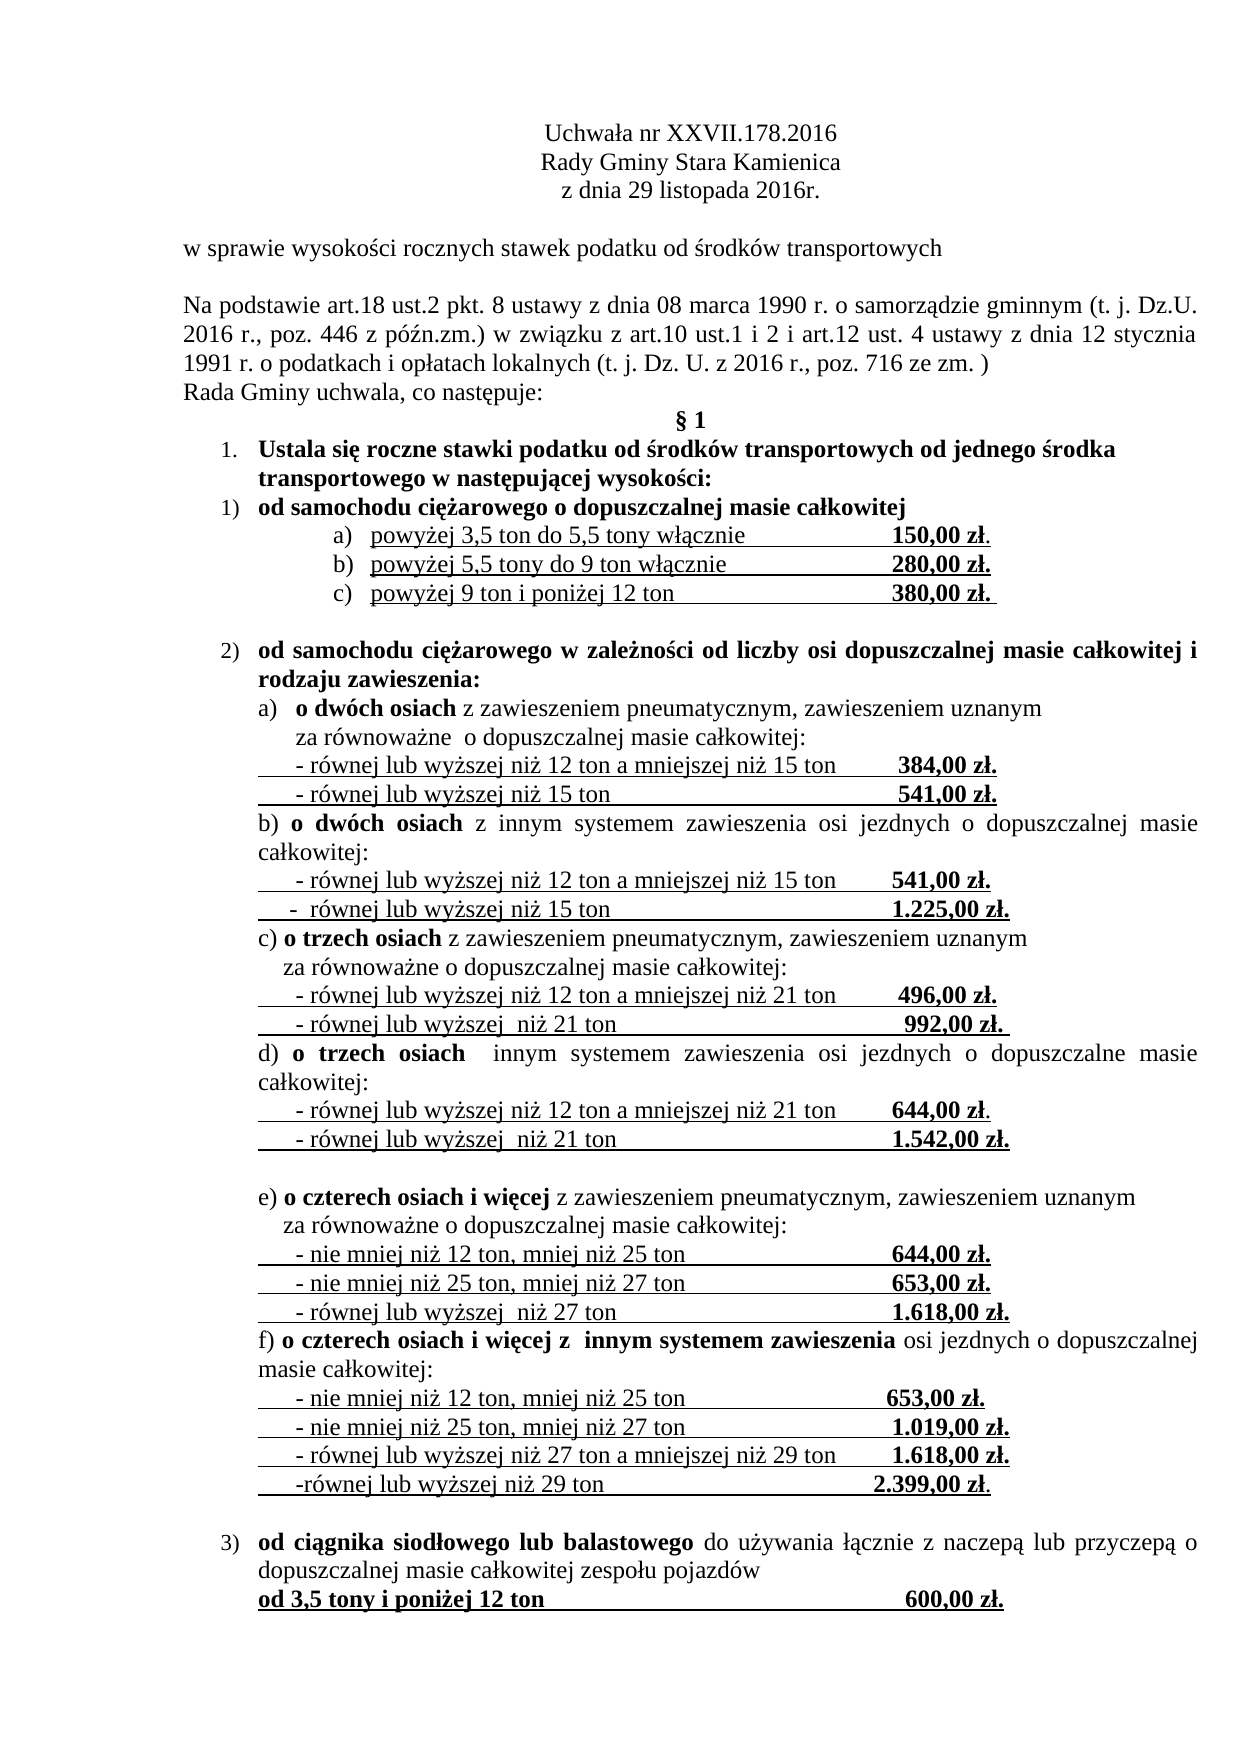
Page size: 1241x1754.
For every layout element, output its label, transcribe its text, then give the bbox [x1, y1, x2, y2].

text transportowego w następującej wysokości: [258, 463, 1198, 492]
text Uchwała nr XXVII.178.2016 [183, 118, 1198, 147]
text - nie mniej niż 25 ton, mniej niż 27 ton 653,00 zł. [258, 1268, 1198, 1297]
text - równej lub wyższej niż 12 ton a mniejszej niż 21 ton 496,00 zł. [258, 981, 1198, 1009]
text e) o czterech osiach i więcej z zawieszeniem pneumatycznym, zawieszeniem uznanym [258, 1182, 1198, 1211]
text b) o dwóch osiach z innym systemem zawieszenia osi jezdnych o dopuszczalnej masie całkowitej: [258, 808, 1198, 866]
text z dnia 29 listopada 2016r. [183, 176, 1198, 204]
text - nie mniej niż 25 ton, mniej niż 27 ton 1.019,00 zł. [258, 1412, 1198, 1441]
text Na podstawie art.18 ust.2 pkt. 8 ustawy z dnia 08 marca 1990 r. o samorządzie gminnym (t. j. Dz.U. 2016 r., poz. 446 z późn.zm.) w związku z art.10 ust.1 i 2 i art.12 ust. 4 ustawy z dnia 12 stycznia 1991 r. o podatkach i opłatach lokalnych (t. j. Dz. U. z 2016 r., poz. 716 ze zm. ) [183, 291, 1198, 377]
text - równej lub wyższej niż 12 ton a mniejszej niż 21 ton 644,00 zł. [258, 1096, 1198, 1124]
text za równoważne o dopuszczalnej masie całkowitej: [258, 952, 1198, 981]
list powyżej 5,5 tony do 9 ton włącznie 280,00 zł. [333, 549, 1198, 578]
text - równej lub wyższej niż 12 ton a mniejszej niż 15 ton 384,00 zł. [258, 751, 1198, 779]
text - równej lub wyższej niż 21 ton 1.542,00 zł. [258, 1124, 1198, 1153]
text - równej lub wyższej niż 21 ton 992,00 zł. [258, 1009, 1198, 1038]
text c) o trzech osiach z zawieszeniem pneumatycznym, zawieszeniem uznanym [258, 923, 1198, 952]
text - równej lub wyższej niż 15 ton 1.225,00 zł. [258, 894, 1198, 923]
text -równej lub wyższej niż 29 ton 2.399,00 zł. [258, 1469, 1198, 1498]
text - równej lub wyższej niż 15 ton 541,00 zł. [258, 779, 1198, 808]
text - równej lub wyższej niż 27 ton 1.618,00 zł. [258, 1297, 1198, 1326]
list powyżej 3,5 ton do 5,5 tony włącznie 150,00 zł. [333, 521, 1198, 549]
text § 1 [183, 406, 1198, 434]
list od ciągnika siodłowego lub balastowego do używania łącznie z naczepą lub przyczepą o dopuszczalnej masie całkowitej zespołu pojazdów [220, 1527, 1198, 1584]
text - równej lub wyższej niż 27 ton a mniejszej niż 29 ton 1.618,00 zł. [258, 1441, 1198, 1469]
text w sprawie wysokości rocznych stawek podatku od środków transportowych [183, 233, 1198, 262]
list za równoważne o dopuszczalnej masie całkowitej: [295, 722, 1198, 751]
text za równoważne o dopuszczalnej masie całkowitej: [258, 1211, 1198, 1239]
list od samochodu ciężarowego w zależności od liczby osi dopuszczalnej masie całkowitej i rodzaju zawieszenia: [220, 636, 1198, 693]
text f) o czterech osiach i więcej z innym systemem zawieszenia osi jezdnych o dopuszczalnej masie całkowitej: [258, 1326, 1198, 1383]
text od 3,5 tony i poniżej 12 ton 600,00 zł. [258, 1584, 1198, 1613]
text - nie mniej niż 12 ton, mniej niż 25 ton 644,00 zł. [258, 1239, 1198, 1268]
list powyżej 9 ton i poniżej 12 ton 380,00 zł. [333, 578, 1198, 607]
text - nie mniej niż 12 ton, mniej niż 25 ton 653,00 zł. [258, 1383, 1198, 1412]
list o dwóch osiach z zawieszeniem pneumatycznym, zawieszeniem uznanym [258, 693, 1198, 722]
text Rada Gminy uchwala, co następuje: [183, 377, 1198, 406]
text - równej lub wyższej niż 12 ton a mniejszej niż 15 ton 541,00 zł. [258, 866, 1198, 894]
text d) o trzech osiach innym systemem zawieszenia osi jezdnych o dopuszczalne masie całkowitej: [258, 1038, 1198, 1096]
text Rady Gminy Stara Kamienica [183, 147, 1198, 176]
list od samochodu ciężarowego o dopuszczalnej masie całkowitej [220, 492, 1198, 521]
list Ustala się roczne stawki podatku od środków transportowych od jednego środka [220, 434, 1198, 463]
